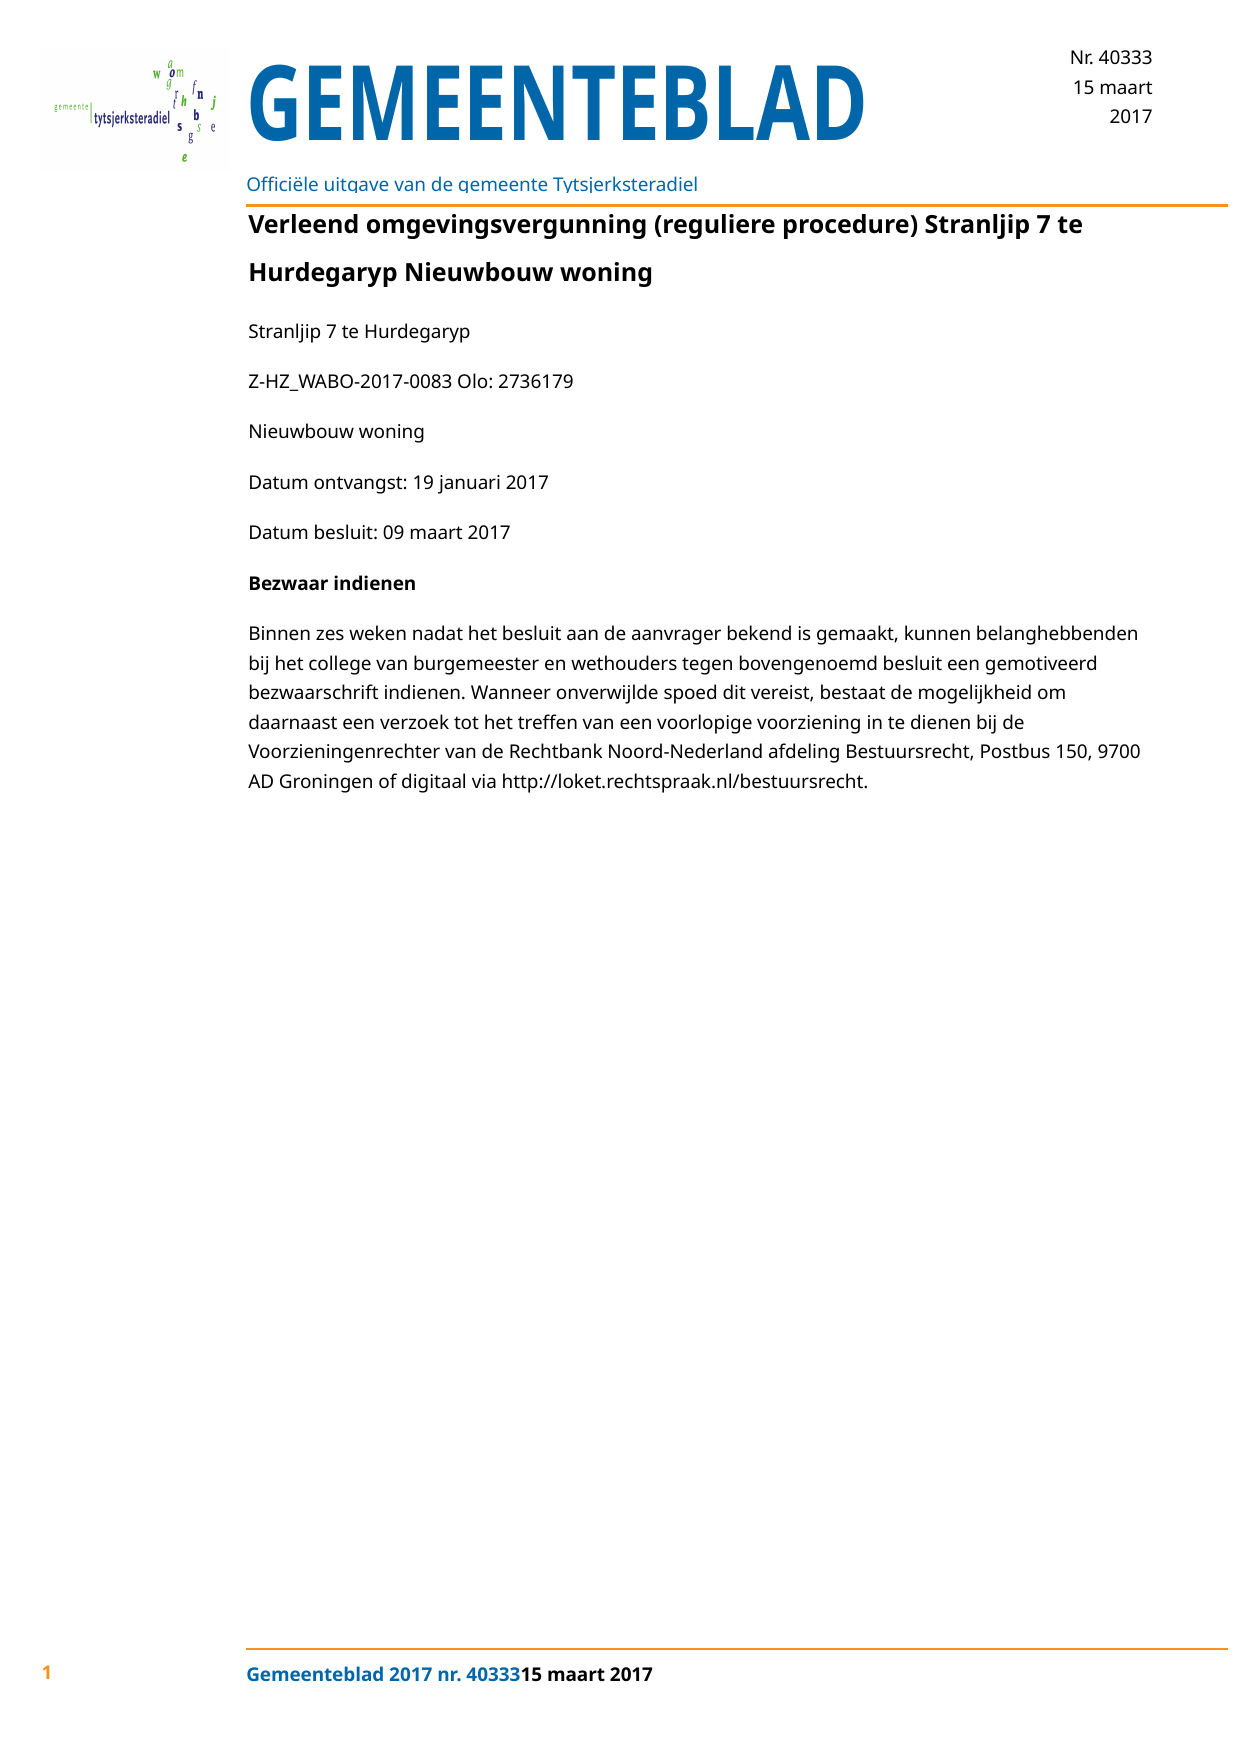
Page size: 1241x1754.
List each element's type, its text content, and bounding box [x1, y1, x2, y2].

picture [41, 47, 231, 172]
text Datum ontvangst: 19 januari 2017 [248, 469, 1152, 495]
text Binnen zes weken nadat het besluit aan de aanvrager bekend is gemaakt, kunnen belanghebbenden bij het college van burgemeester en wethouders tegen bovengenoemd besluit een gemotiveerd bezwaarschrift indienen. Wanneer onverwijlde spoed dit vereist, bestaat de mogelijkheid om daarnaast een verzoek tot het treffen van een voorlopige voorziening in te dienen bij de Voorzieningenrechter van de Rechtbank Noord-Nederland afdeling Bestuursrecht, Postbus 150, 9700 AD Groningen of digitaal via http://loket.rechtspraak.nl/bestuursrecht. [248, 620, 1152, 794]
text Bezwaar indienen [248, 570, 1152, 596]
text Nieuwbouw woning [248, 419, 1152, 444]
text Verleend omgevingsvergunning (reguliere procedure) Stranljip 7 te Hurdegaryp Nieuwbouw woning [248, 207, 1152, 288]
text Datum besluit: 09 maart 2017 [248, 519, 1152, 545]
text Z-HZ_WABO-2017-0083 Olo: 2736179 [248, 368, 1152, 394]
text Stranljip 7 te Hurdegaryp [248, 318, 1152, 344]
